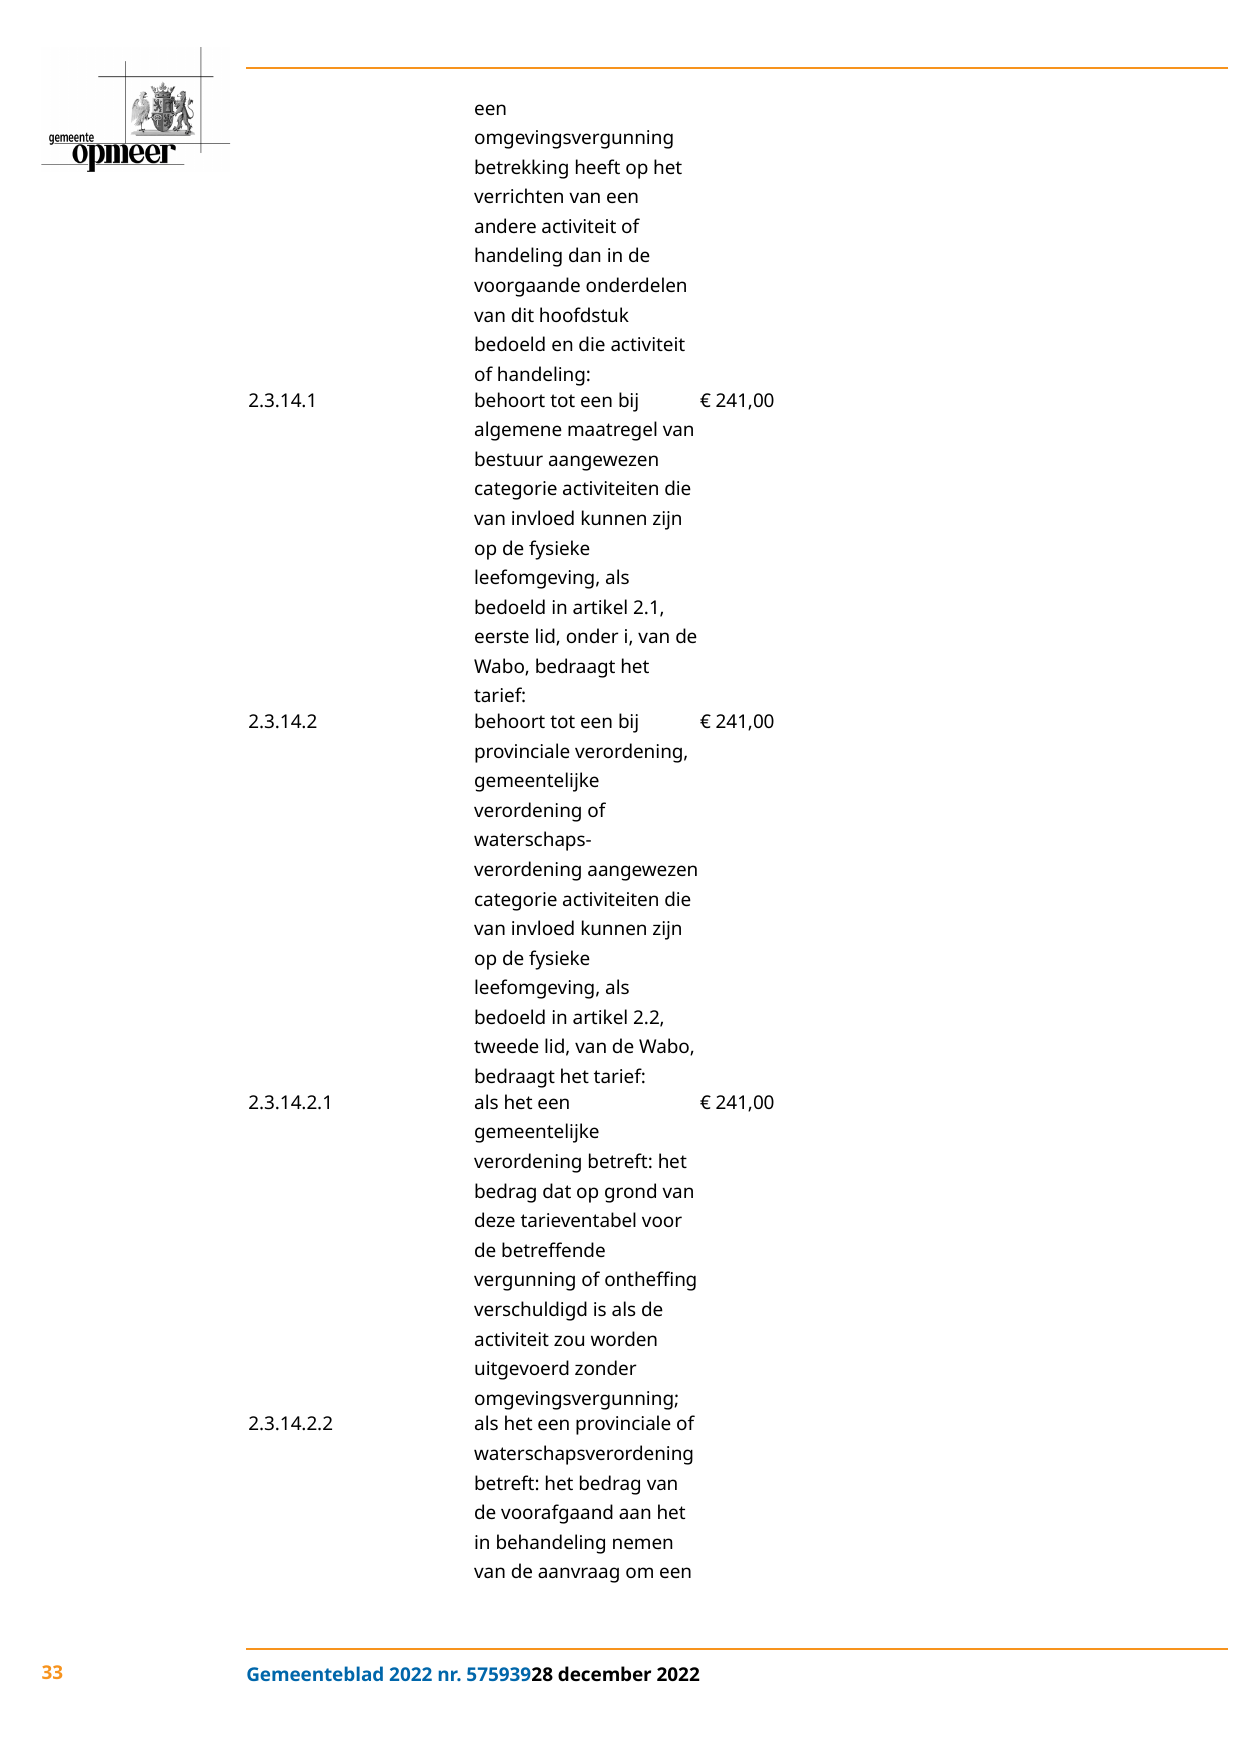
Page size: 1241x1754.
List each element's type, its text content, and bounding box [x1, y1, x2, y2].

table_cell € 241,00 [700, 1089, 926, 1411]
table_cell als het een gemeentelijke verordening betreft: het bedrag dat op grond van deze tarieventabel voor de betreffende vergunning of ontheffing verschuldigd is als de activiteit zou worden uitgevoerd zonder omgevingsvergunning; [474, 1089, 700, 1411]
table_cell [926, 387, 1152, 708]
table_cell [926, 95, 1152, 387]
table_cell [700, 95, 926, 387]
table_cell behoort tot een bij algemene maatregel van bestuur aangewezen categorie activiteiten die van invloed kunnen zijn op de fysieke leefomgeving, als bedoeld in artikel 2.1, eerste lid, onder i, van de Wabo, bedraagt het tarief: [474, 387, 700, 708]
table_cell 2.3.14.2 [248, 708, 474, 1089]
table_cell [926, 1089, 1152, 1411]
picture [41, 47, 231, 172]
table_cell € 241,00 [700, 387, 926, 708]
table_cell [926, 1411, 1152, 1584]
table_cell [926, 708, 1152, 1089]
table_cell [248, 95, 474, 387]
table_cell een omgevingsvergunning betrekking heeft op het verrichten van een andere activiteit of handeling dan in de voorgaande onderdelen van dit hoofdstuk bedoeld en die activiteit of handeling: [474, 95, 700, 387]
table_cell behoort tot een bij provinciale verordening, gemeentelijke verordening of waterschaps-verordening aangewezen categorie activiteiten die van invloed kunnen zijn op de fysieke leefomgeving, als bedoeld in artikel 2.2, tweede lid, van de Wabo, bedraagt het tarief: [474, 708, 700, 1089]
table_cell 2.3.14.2.2 [248, 1411, 474, 1584]
table_cell € 241,00 [700, 708, 926, 1089]
table_cell als het een provinciale of waterschapsverordening betreft: het bedrag van de voorafgaand aan het in behandeling nemen van de aanvraag om een [474, 1411, 700, 1584]
table_cell 2.3.14.2.1 [248, 1089, 474, 1411]
table_cell [700, 1411, 926, 1584]
table_cell 2.3.14.1 [248, 387, 474, 708]
